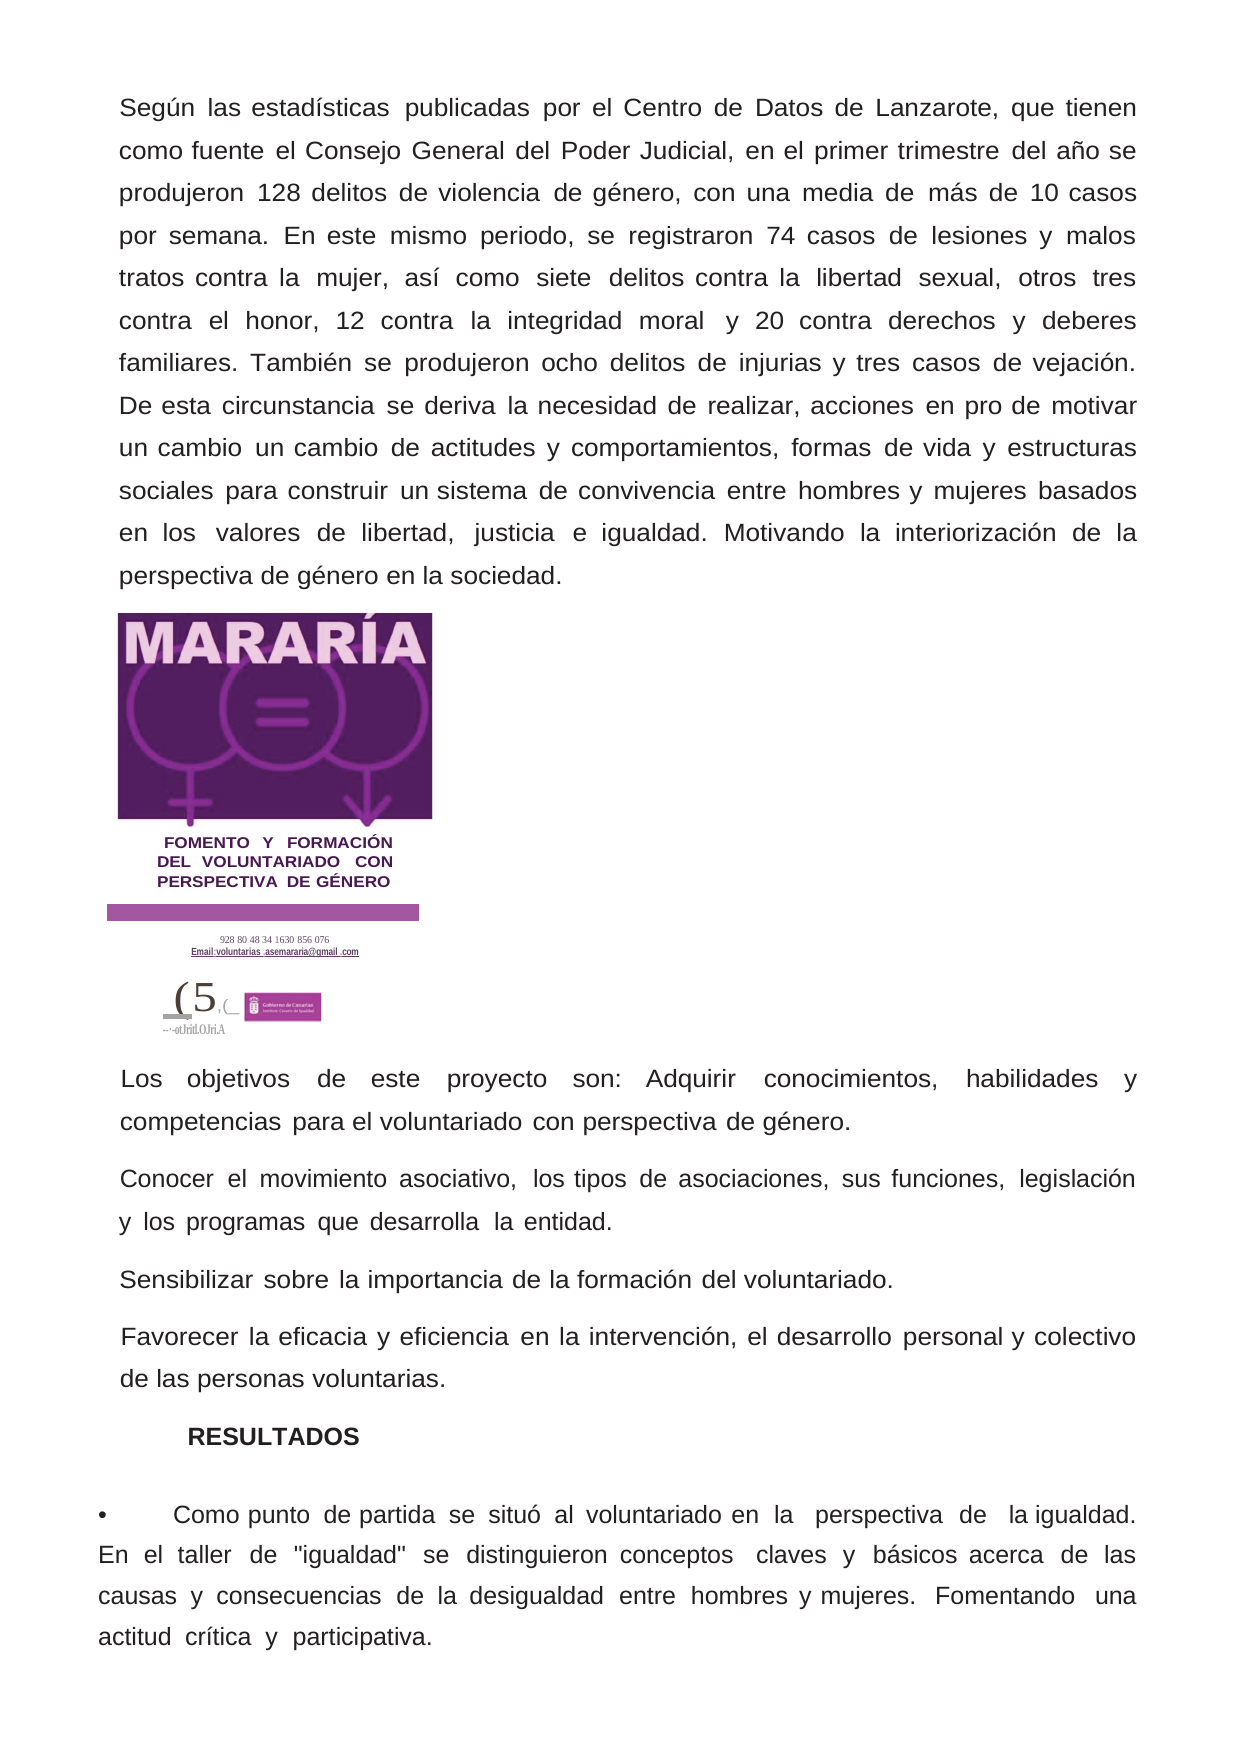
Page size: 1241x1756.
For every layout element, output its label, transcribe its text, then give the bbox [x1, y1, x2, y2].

subtitle RESULTADOS [185, 1422, 362, 1450]
text Conocer el movimiento asociativo, los tipos de asociaciones, sus funciones, legislación y los programas que desarrolla la entidad. [119, 1164, 1136, 1236]
text Los objetivos de este proyecto son: Adquirir conocimientos, habilidades y competencias para el voluntariado con perspectiva de género. [119, 1064, 1137, 1136]
text Según las estadísticas publicadas por el Centro de Datos de Lanzarote, que tienen como fuente el Consejo General del Poder Judicial, en el primer trimestre del año se produjeron 128 delitos de violencia de género, con una media de más de 10 casos por semana. En este mismo periodo, se registraron 74 casos de lesiones y malos tratos contra la mujer, así como siete delitos contra la libertad sexual, otros tres contra el honor, 12 contra la integridad moral y 20 contra derechos y deberes familiares. También se produjeron ocho delitos de injurias y tres casos de vejación. De esta circunstancia se deriva la necesidad de realizar, acciones en pro de motivar un cambio un cambio de actitudes y comportamientos, formas de vida y estructuras sociales para construir un sistema de convivencia entre hombres y mujeres basados en los valores de libertad, justicia e igualdad. Motivando la interiorización de la perspectiva de género en la sociedad. [119, 93, 1137, 589]
list Como punto de partida se situó al voluntariado en la perspectiva de la igualdad. En el taller de "igualdad" se distinguieron conceptos claves y básicos acerca de las causas y consecuencias de la desigualdad entre hombres y mujeres. Fomentando una actitud crítica y participativa. [98, 1500, 1137, 1651]
text Email:voluntarias .asemararia@gmail .com [185, 946, 365, 957]
text (5,(_ [162, 973, 1149, 1021]
text 928 80 48 34 1630 856 076 [185, 934, 364, 946]
text --·-otJritl.OJri.A [162, 1021, 1149, 1037]
text FOMENTO Y FORMACIÓN DEL VOLUNTARIADO CON PERSPECTIVA DE GÉNERO [157, 834, 393, 890]
text Sensibilizar sobre la importancia de la formación del voluntariado. [119, 1264, 1149, 1293]
text Favorecer la eficacia y eficiencia en la intervención, el desarrollo personal y colectivo de las personas voluntarias. [119, 1322, 1136, 1393]
